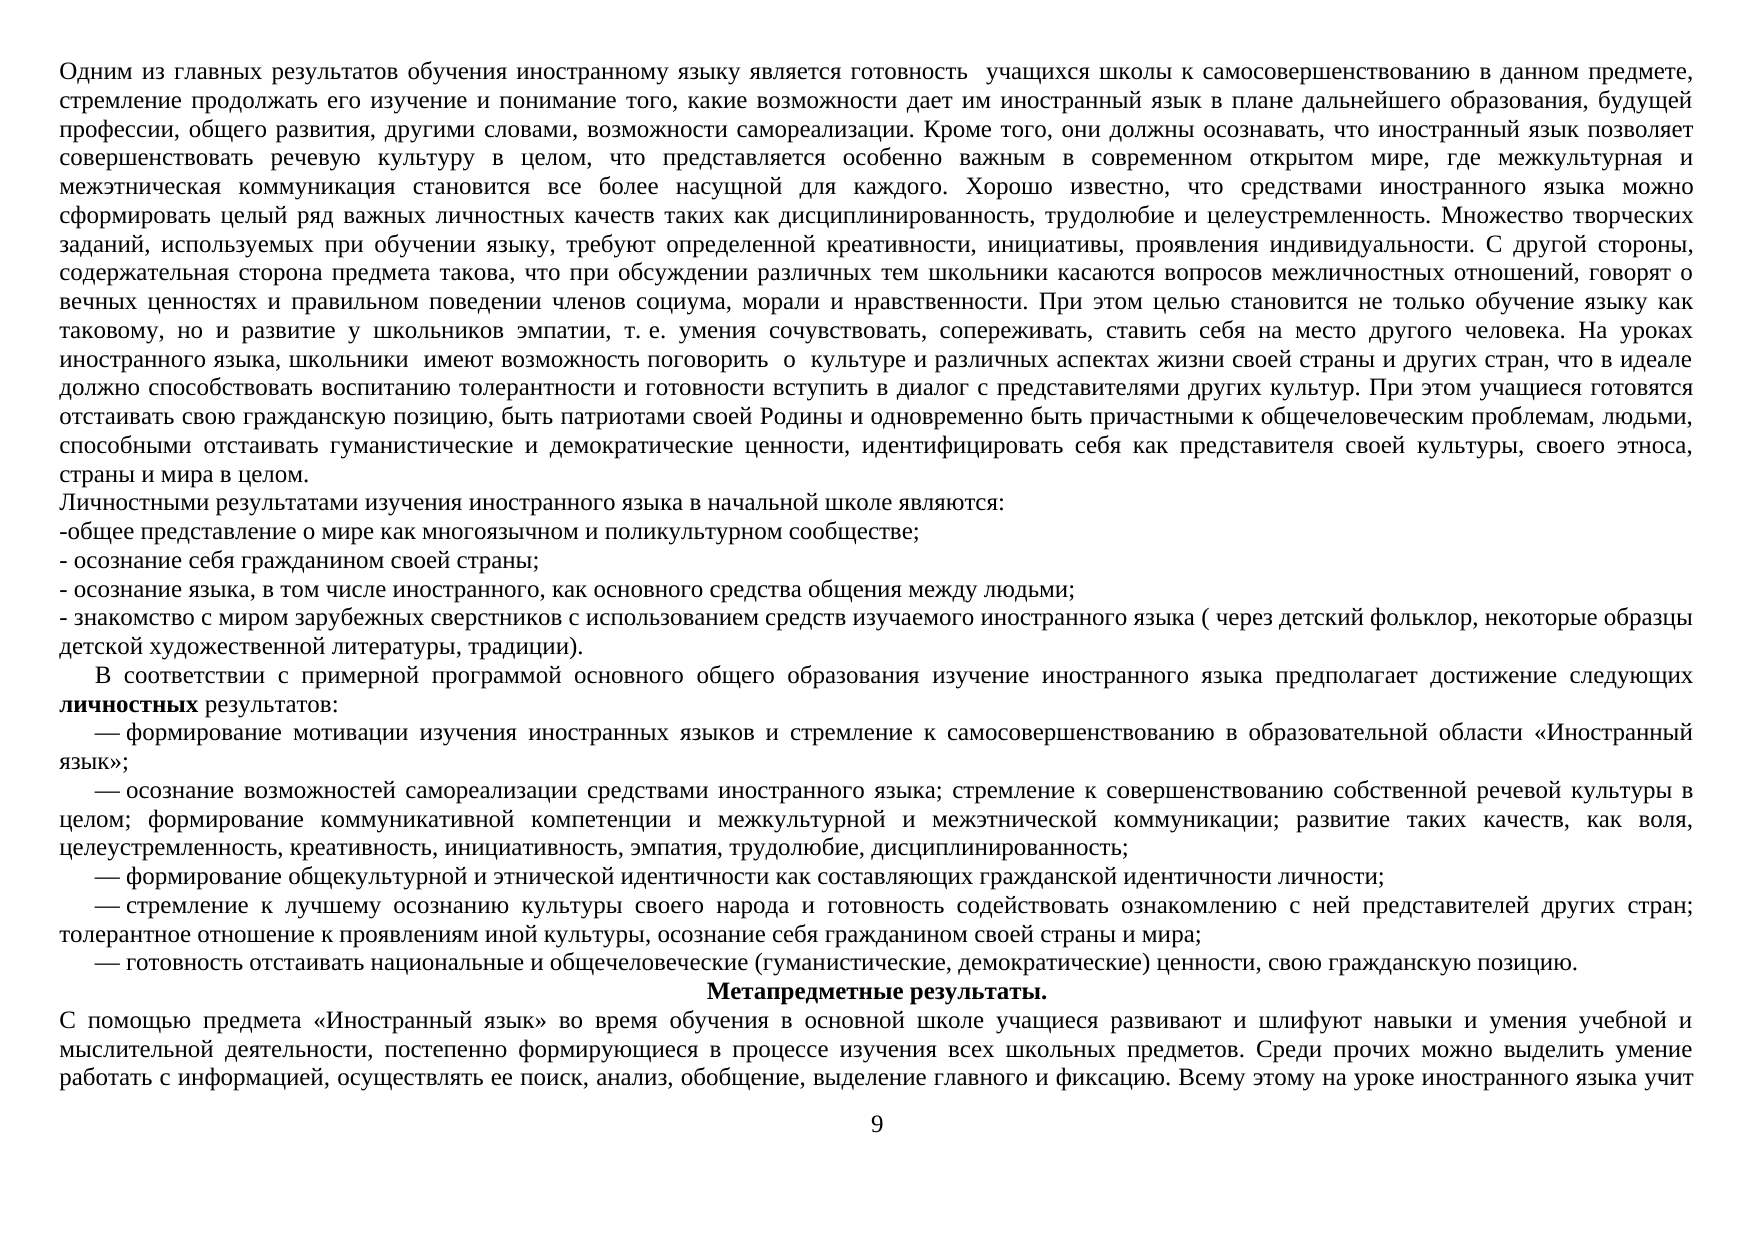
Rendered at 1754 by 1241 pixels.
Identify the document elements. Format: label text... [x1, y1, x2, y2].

text - осознание себя гражданином своей страны; [59, 545, 1695, 574]
text Личностными результатами изучения иностранного языка в начальной школе являются: [59, 487, 1695, 516]
text — формирование мотивации изучения иностранных языков и стремление к самосовершенствованию в образовательной области «Иностранный язык»; [59, 717, 1695, 775]
text В соответствии с примерной программой основного общего образования изучение иностранного языка предполагает достижение следующих личностных результатов: [59, 660, 1695, 717]
text — готовность отстаивать национальные и общечеловеческие (гуманистические, демократические) ценности, свою гражданскую позицию. [59, 947, 1695, 976]
text — стремление к лучшему осознанию культуры своего народа и готовность содействовать ознакомлению с ней представителей других стран; толерантное отношение к проявлениям иной культуры, осознание себя гражданином своей страны и мира; [59, 890, 1695, 947]
text - знакомство с миром зарубежных сверстников с использованием средств изучаемого иностранного языка ( через детский фольклор, некоторые образцы детской художественной литературы, традиции). [59, 602, 1695, 660]
text Метапредметные результаты. [59, 976, 1695, 1005]
text — формирование общекультурной и этнической идентичности как составляющих гражданской идентичности личности; [59, 861, 1695, 890]
text - осознание языка, в том числе иностранного, как основного средства общения между людьми; [59, 574, 1695, 602]
text -общее представление о мире как многоязычном и поликультурном сообществе; [59, 516, 1695, 545]
text — осознание возможностей самореализации средствами иностранного языка; стремление к совершенствованию собственной речевой культуры в целом; формирование коммуникативной компетенции и межкультурной и межэтнической коммуникации; развитие таких качеств, как воля, целеустремленность, креативность, инициативность, эмпатия, трудолюбие, дисциплинированность; [59, 775, 1695, 861]
text Одним из главных результатов обучения иностранному языку является готовность учащихся школы к самосовершенствованию в данном предмете, стремление продолжать его изучение и понимание того, какие возможности дает им иностранный язык в плане дальнейшего образования, будущей профессии, общего развития, другими словами, возможности самореализации. Кроме того, они должны осознавать, что иностранный язык позволяет совершенствовать речевую культуру в целом, что представляется особенно важным в современном открытом мире, где межкультурная и межэтническая коммуникация становится все более насущной для каждого. Хорошо известно, что средствами иностранного языка можно сформировать целый ряд важных личностных качеств таких как дисциплинированность, трудолюбие и целеустремленность. Множество творческих заданий, используемых при обучении языку, требуют определенной креативности, инициативы, проявления индивидуальности. С другой стороны, содержательная сторона предмета такова, что при обсуждении различных тем школьники касаются вопросов межличностных отношений, говорят о вечных ценностях и правильном поведении членов социума, морали и нравственности. При этом целью становится не только обучение языку как таковому, но и развитие у школьников эмпатии, т. е. умения сочувствовать, сопереживать, ставить себя на место другого человека. На уроках иностранного языка, школьники имеют возможность поговорить о культуре и различных аспектах жизни своей страны и других стран, что в идеале должно способствовать воспитанию толерантности и готовности вступить в диалог с представителями других культур. При этом учащиеся готовятся отстаивать свою гражданскую позицию, быть патриотами своей Родины и одновременно быть причастными к общечеловеческим проблемам, людьми, способными отстаивать гуманистические и демократические ценности, идентифицировать себя как представителя своей культуры, своего этноса, страны и мира в целом. [59, 56, 1695, 487]
text С помощью предмета «Иностранный язык» во время обучения в основной школе учащиеся развивают и шлифуют навыки и умения учебной и мыслительной деятельности, постепенно формирующиеся в процессе изучения всех школьных предметов. Среди прочих можно выделить умение работать с информацией, осуществлять ее поиск, анализ, обобщение, выделение главного и фиксацию. Всему этому на уроке иностранного языка учит [59, 1005, 1695, 1091]
